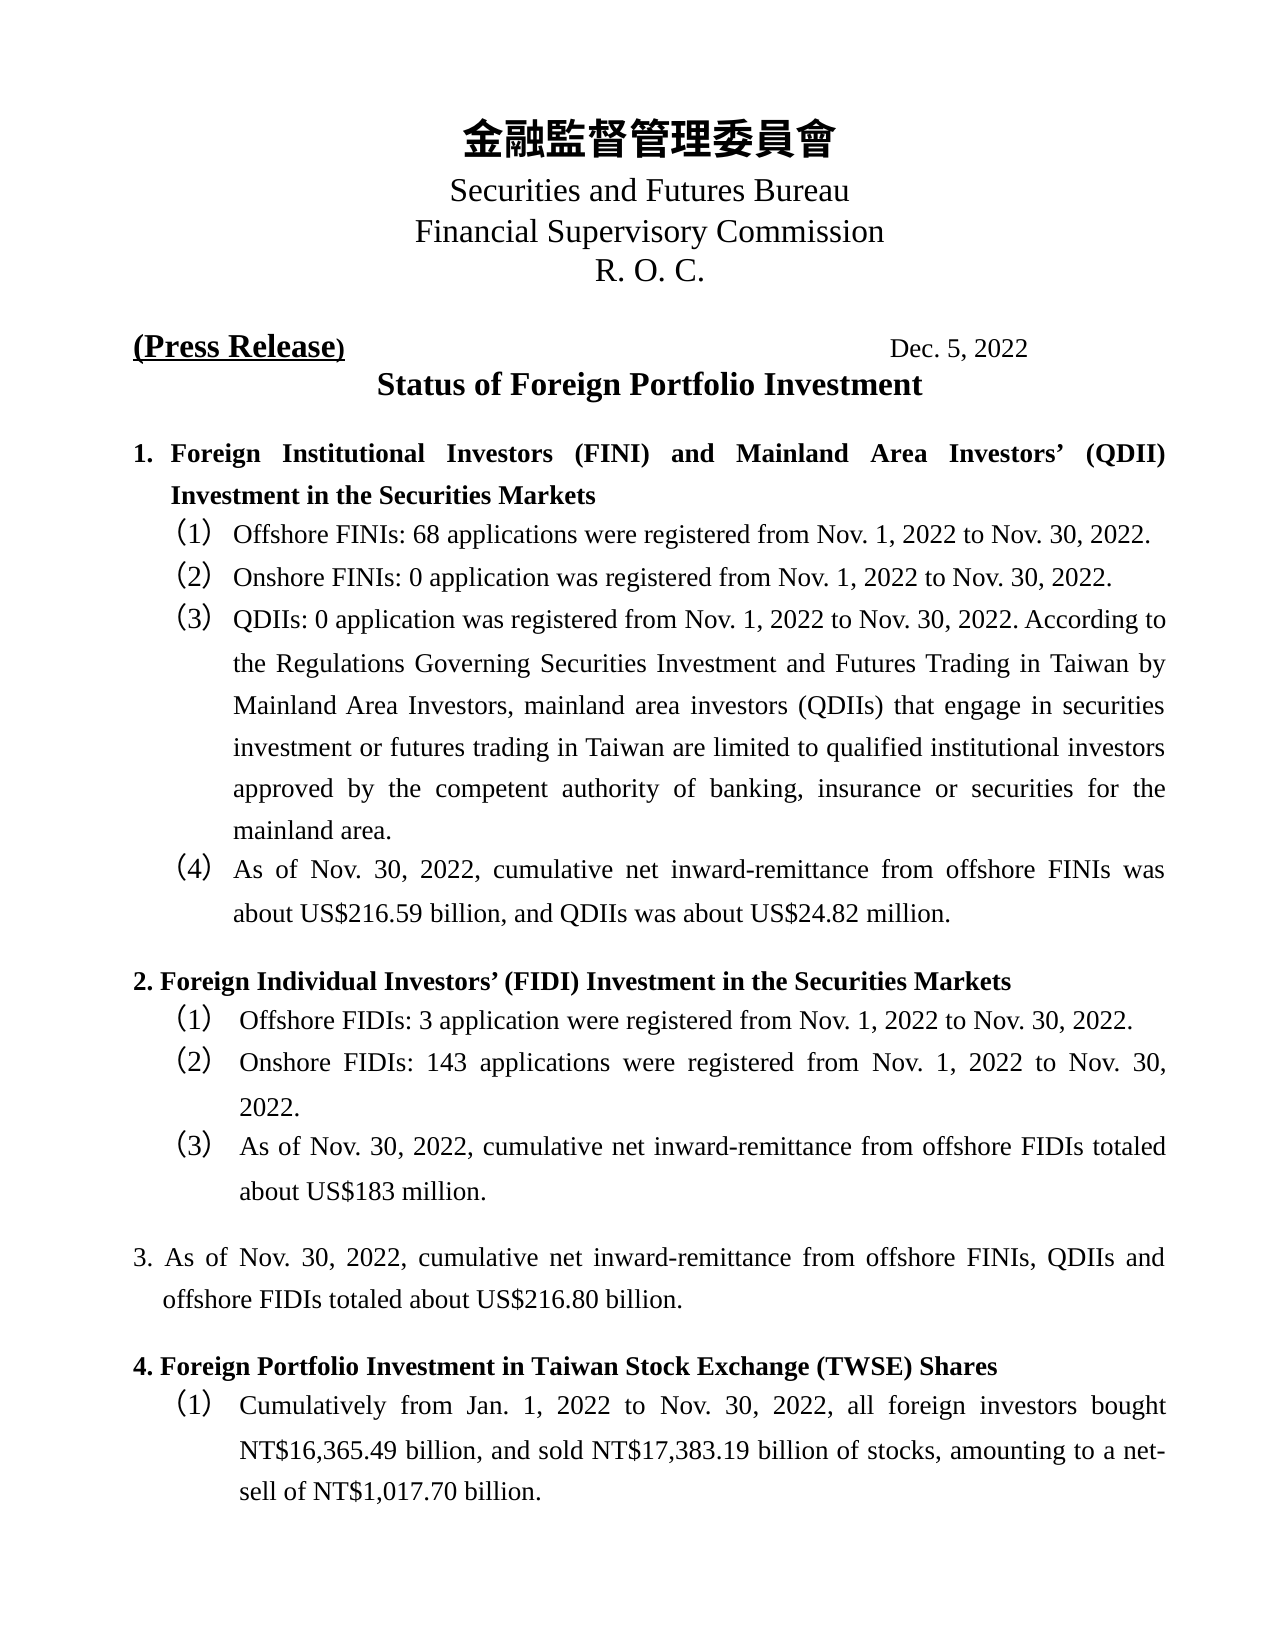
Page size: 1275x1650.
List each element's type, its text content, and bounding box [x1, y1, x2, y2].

list Cumulatively from Jan. 1, 2022 to Nov. 30, 2022, all foreign investors bought NT$16,365.49 billion, and sold NT$17,383.19 billion of stocks, amounting to a net-sell of NT$1,017.70 billion. [158, 1381, 1167, 1507]
text 金融監督管理委員會 [133, 106, 1167, 167]
text 4. Foreign Portfolio Investment in Taiwan Stock Exchange (TWSE) Shares [133, 1339, 1167, 1381]
subtitle Financial Supervisory Commission [133, 208, 1167, 250]
list As of Nov. 30, 2022, cumulative net inward-remittance from offshore FIDIs totaled about US$183 million. [158, 1122, 1167, 1206]
text 2. Foreign Individual Investors’ (FIDI) Investment in the Securities Markets [133, 954, 1167, 996]
subtitle R. O. C. [133, 250, 1167, 288]
text (Press Release) Dec. 5, 2022 [133, 326, 1167, 364]
list QDIIs: 0 application was registered from Nov. 1, 2022 to Nov. 30, 2022. According to the Regulations Governing Securities Investment and Futures Trading in Taiwan by Mainland Area Investors, mainland area investors (QDIIs) that engage in securities investment or futures trading in Taiwan are limited to qualified institutional investors approved by the competent authority of banking, insurance or securities for the mainland area. [158, 594, 1167, 845]
text 3. As of Nov. 30, 2022, cumulative net inward-remittance from offshore FINIs, QDIIs and offshore FIDIs totaled about US$216.80 billion. [133, 1231, 1167, 1314]
text Status of Foreign Portfolio Investment [133, 364, 1167, 402]
list As of Nov. 30, 2022, cumulative net inward-remittance from offshore FINIs was about US$216.59 billion, and QDIIs was about US$24.82 million. [158, 845, 1167, 929]
list Offshore FINIs: 68 applications were registered from Nov. 1, 2022 to Nov. 30, 2022. [158, 510, 1167, 552]
text Securities and Futures Bureau [133, 167, 1167, 208]
list Onshore FINIs: 0 application was registered from Nov. 1, 2022 to Nov. 30, 2022. [158, 552, 1167, 594]
list Onshore FIDIs: 143 applications were registered from Nov. 1, 2022 to Nov. 30, 2022. [158, 1038, 1167, 1122]
list Foreign Institutional Investors (FINI) and Mainland Area Investors’ (QDII) Investment in the Securities Markets [133, 427, 1167, 510]
list Offshore FIDIs: 3 application were registered from Nov. 1, 2022 to Nov. 30, 2022. [158, 996, 1167, 1038]
